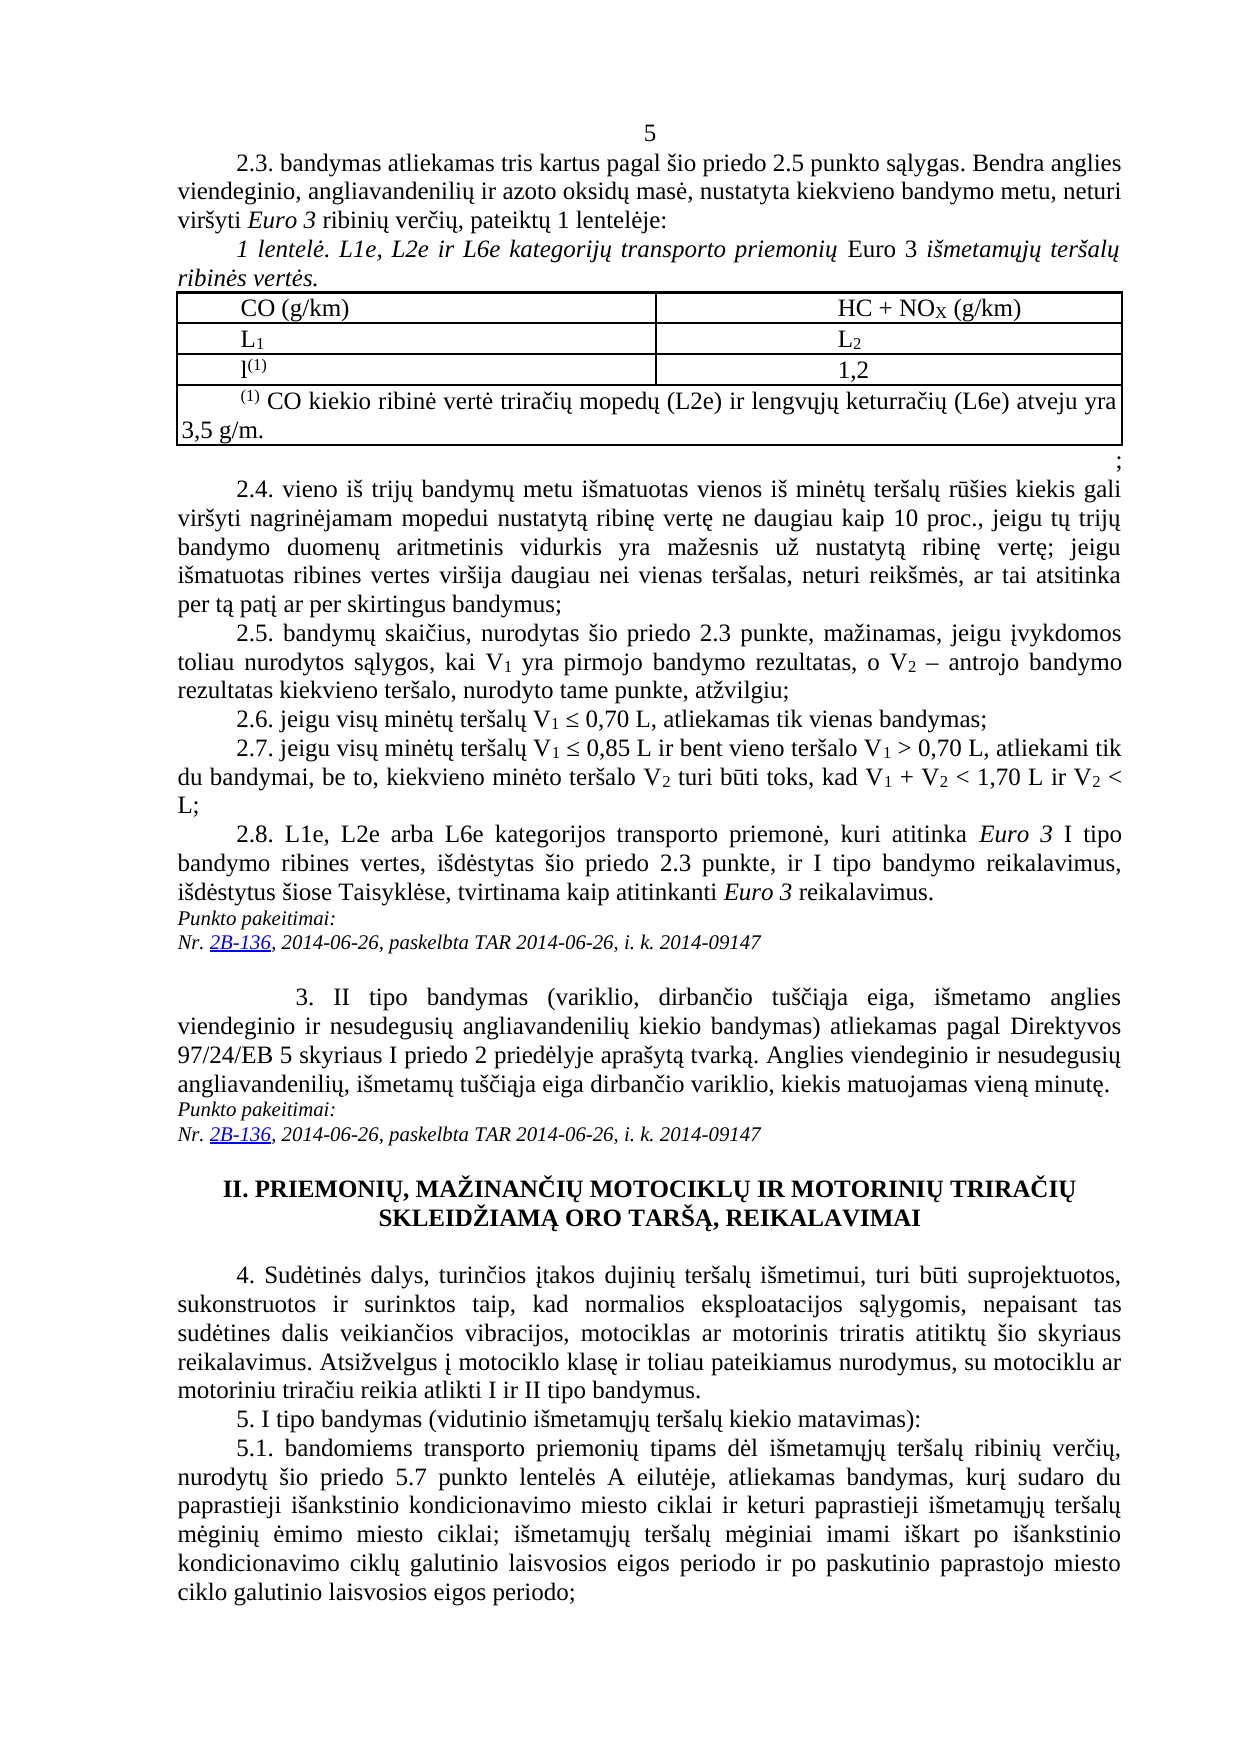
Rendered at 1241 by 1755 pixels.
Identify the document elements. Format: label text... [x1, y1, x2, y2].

text 2.8. L1e, L2e arba L6e kategorijos transporto priemonė, kuri atitinka Euro 3 I tipo bandymo ribines vertes, išdėstytas šio priedo 2.3 punkte, ir I tipo bandymo reikalavimus, išdėstytus šiose Taisyklėse, tvirtinama kaip atitinkanti Euro 3 reikalavimus. [177, 819, 1122, 906]
table_header HC + NOX (g/km) [657, 294, 1121, 322]
table_cell (1) CO kiekio ribinė vertė triračių mopedų (L2e) ir lengvųjų keturračių (L6e) atveju yra 3,5 g/m. [178, 386, 1121, 443]
text 4. Sudėtinės dalys, turinčios įtakos dujinių teršalų išmetimui, turi būti suprojektuotos, sukonstruotos ir surinktos taip, kad normalios eksploatacijos sąlygomis, nepaisant tas sudėtines dalis veikiančios vibracijos, motociklas ar motorinis triratis atitiktų šio skyriaus reikalavimus. Atsižvelgus į motociklo klasę ir toliau pateikiamus nurodymus, su motociklu ar motoriniu triračiu reikia atlikti I ir II tipo bandymus. [177, 1261, 1122, 1404]
table_header CO (g/km) [178, 294, 655, 322]
text ; [177, 446, 1122, 474]
table_cell 1,2 [657, 355, 1121, 384]
text Nr. 2B-136, 2014-06-26, paskelbta TAR 2014-06-26, i. k. 2014-09147 [177, 929, 1122, 954]
text 2.6. jeigu visų minėtų teršalų V1 ≤ 0,70 L, atliekamas tik vienas bandymas; [177, 704, 1122, 733]
text 2.7. jeigu visų minėtų teršalų V1 ≤ 0,85 L ir bent vieno teršalo V1 > 0,70 L, atliekami tik du bandymai, be to, kiekvieno minėto teršalo V2 turi būti toks, kad V1 + V2 < 1,70 L ir V2 < L; [177, 733, 1122, 819]
table_cell l(1) [178, 355, 655, 384]
text 1 lentelė. L1e, L2e ir L6e kategorijų transporto priemonių Euro 3 išmetamųjų teršalų ribinės vertės. [177, 234, 1122, 291]
table_cell L1 [178, 324, 655, 353]
text 2.4. vieno iš trijų bandymų metu išmatuotas vienos iš minėtų teršalų rūšies kiekis gali viršyti nagrinėjamam mopedui nustatytą ribinę vertę ne daugiau kaip 10 proc., jeigu tų trijų bandymo duomenų aritmetinis vidurkis yra mažesnis už nustatytą ribinę vertę; jeigu išmatuotas ribines vertes viršija daugiau nei vienas teršalas, neturi reikšmės, ar tai atsitinka per tą patį ar per skirtingus bandymus; [177, 474, 1122, 618]
text 5.1. bandomiems transporto priemonių tipams dėl išmetamųjų teršalų ribinių verčių, nurodytų šio priedo 5.7 punkto lentelės A eilutėje, atliekamas bandymas, kurį sudaro du paprastieji išankstinio kondicionavimo miesto ciklai ir keturi paprastieji išmetamųjų teršalų mėginių ėmimo miesto ciklai; išmetamųjų teršalų mėginiai imami iškart po išankstinio kondicionavimo ciklų galutinio laisvosios eigos periodo ir po paskutinio paprastojo miesto ciklo galutinio laisvosios eigos periodo; [177, 1433, 1122, 1606]
text 3. II tipo bandymas (variklio, dirbančio tuščiąja eiga, išmetamo anglies viendeginio ir nesudegusių angliavandenilių kiekio bandymas) atliekamas pagal Direktyvos 97/24/EB 5 skyriaus I priedo 2 priedėlyje aprašytą tvarką. Anglies viendeginio ir nesudegusių angliavandenilių, išmetamų tuščiąja eiga dirbančio variklio, kiekis matuojamas vieną minutę. [177, 982, 1122, 1097]
text 5. I tipo bandymas (vidutinio išmetamųjų teršalų kiekio matavimas): [177, 1404, 1122, 1433]
text Punkto pakeitimai: [177, 906, 1122, 929]
text 2.3. bandymas atliekamas tris kartus pagal šio priedo 2.5 punkto sąlygas. Bendra anglies viendeginio, angliavandenilių ir azoto oksidų masė, nustatyta kiekvieno bandymo metu, neturi viršyti Euro 3 ribinių verčių, pateiktų 1 lentelėje: [177, 148, 1122, 234]
text Punkto pakeitimai: [177, 1097, 1122, 1121]
text 2.5. bandymų skaičius, nurodytas šio priedo 2.3 punkte, mažinamas, jeigu įvykdomos toliau nurodytos sąlygos, kai V1 yra pirmojo bandymo rezultatas, o V2 – antrojo bandymo rezultatas kiekvieno teršalo, nurodyto tame punkte, atžvilgiu; [177, 618, 1122, 704]
text II. PRIEMONIŲ, MAŽINANČIŲ MOTOCIKLŲ IR MOTORINIŲ TRIRAČIŲ SKLEIDŽIAMĄ ORO TARŠĄ, REIKALAVIMAI [177, 1174, 1122, 1232]
text Nr. 2B-136, 2014-06-26, paskelbta TAR 2014-06-26, i. k. 2014-09147 [177, 1121, 1122, 1146]
table_cell L2 [657, 324, 1121, 353]
